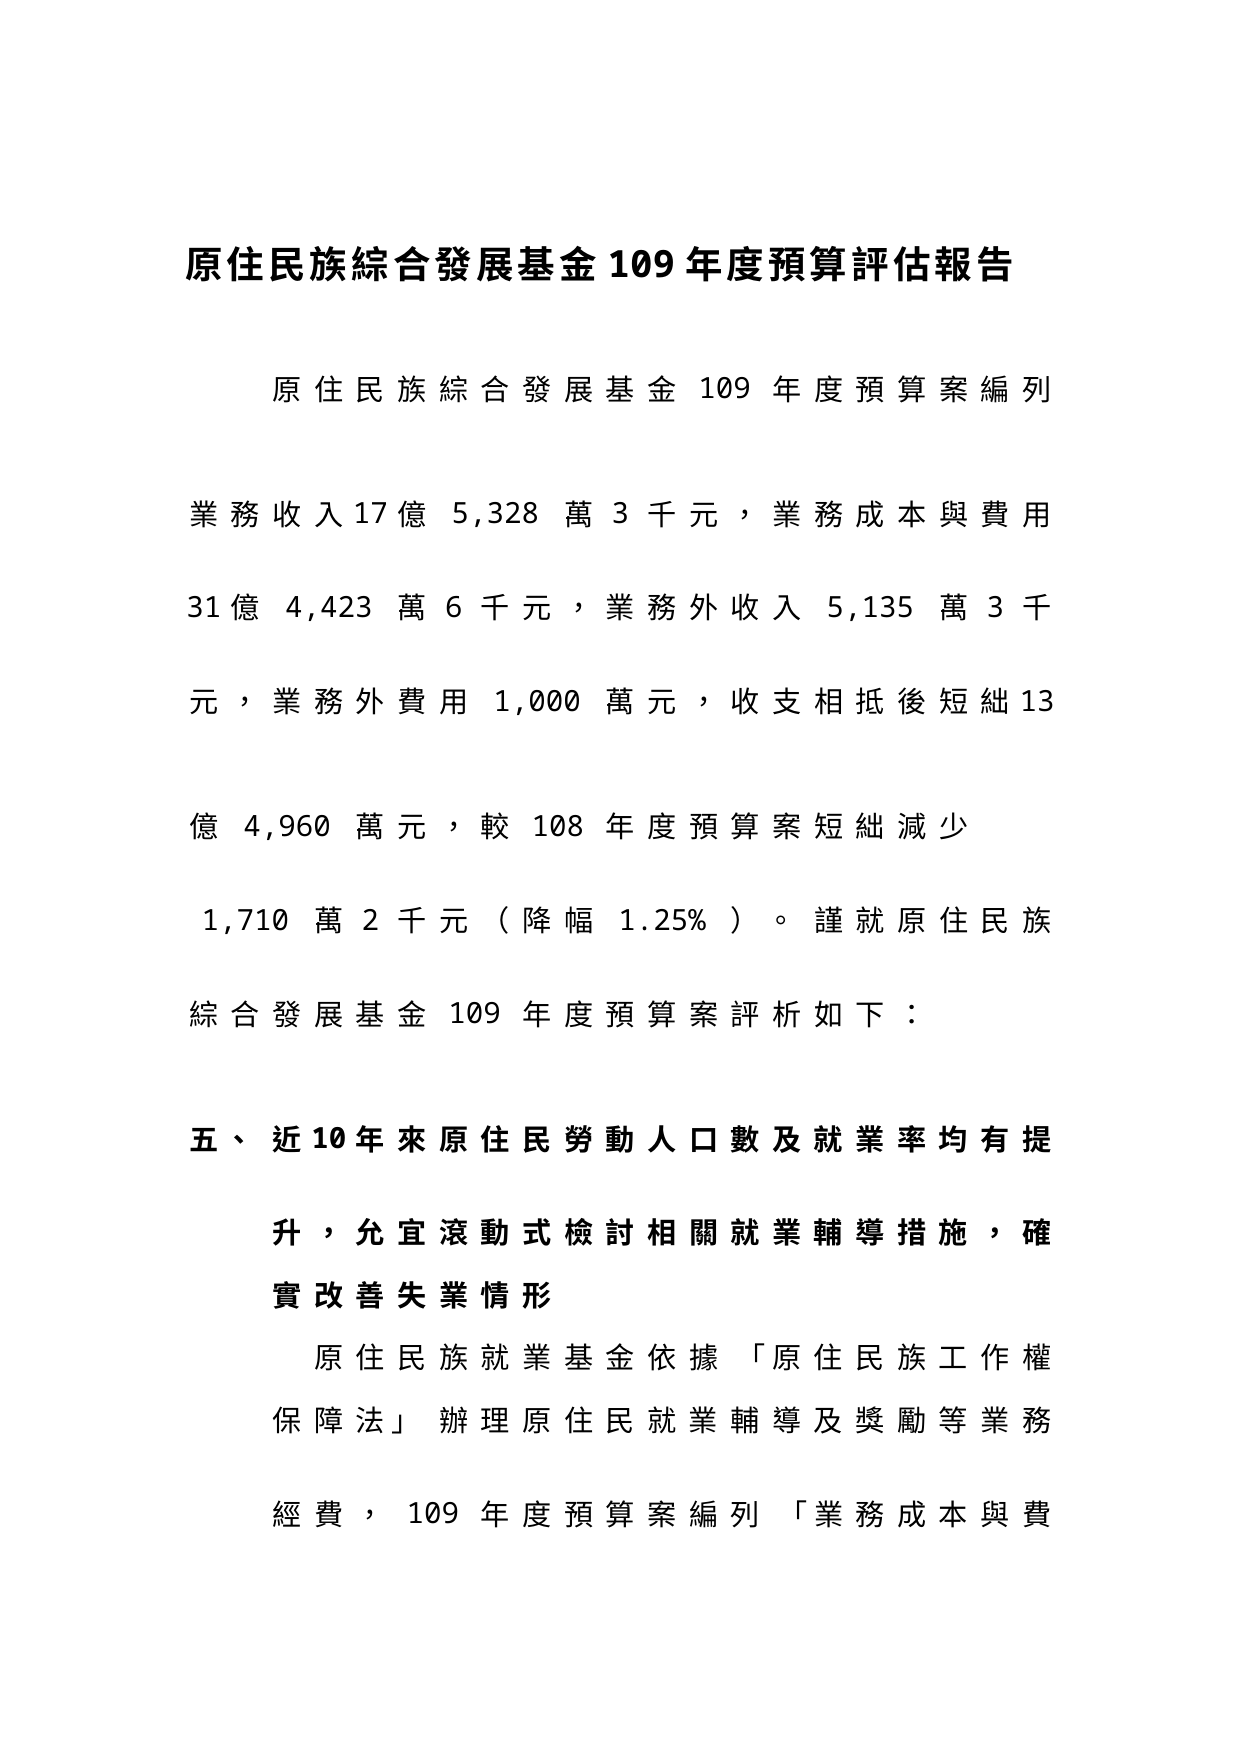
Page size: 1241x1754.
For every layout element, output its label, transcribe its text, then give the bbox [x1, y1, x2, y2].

text 五、近10年來原住民勞動人口數及就業率均有提升，允宜滾動式檢討相關就業輔導措施，確實改善失業情形 [183, 1064, 1058, 1314]
text 原住民族綜合發展基金109年度預算評估報告 [183, 189, 1058, 314]
text 原住民族就業基金依據「原住民族工作權保障法」辦理原住民就業輔導及獎勵等業務經費，109年度預算案編列「業務成本與費 [242, 1314, 1058, 1564]
text 原住民族綜合發展基金109年度預算案編列業務收入17億5,328萬3千元，業務成本與費用31億4,423萬6千元，業務外收入5,135萬3千元，業務外費用1,000萬元，收支相抵後短絀13億4,960萬元，較108年度預算案短絀減少1,710萬2千元（降幅1.25%）。謹就原住民族綜合發展基金109年度預算案評析如下： [183, 314, 1058, 1064]
